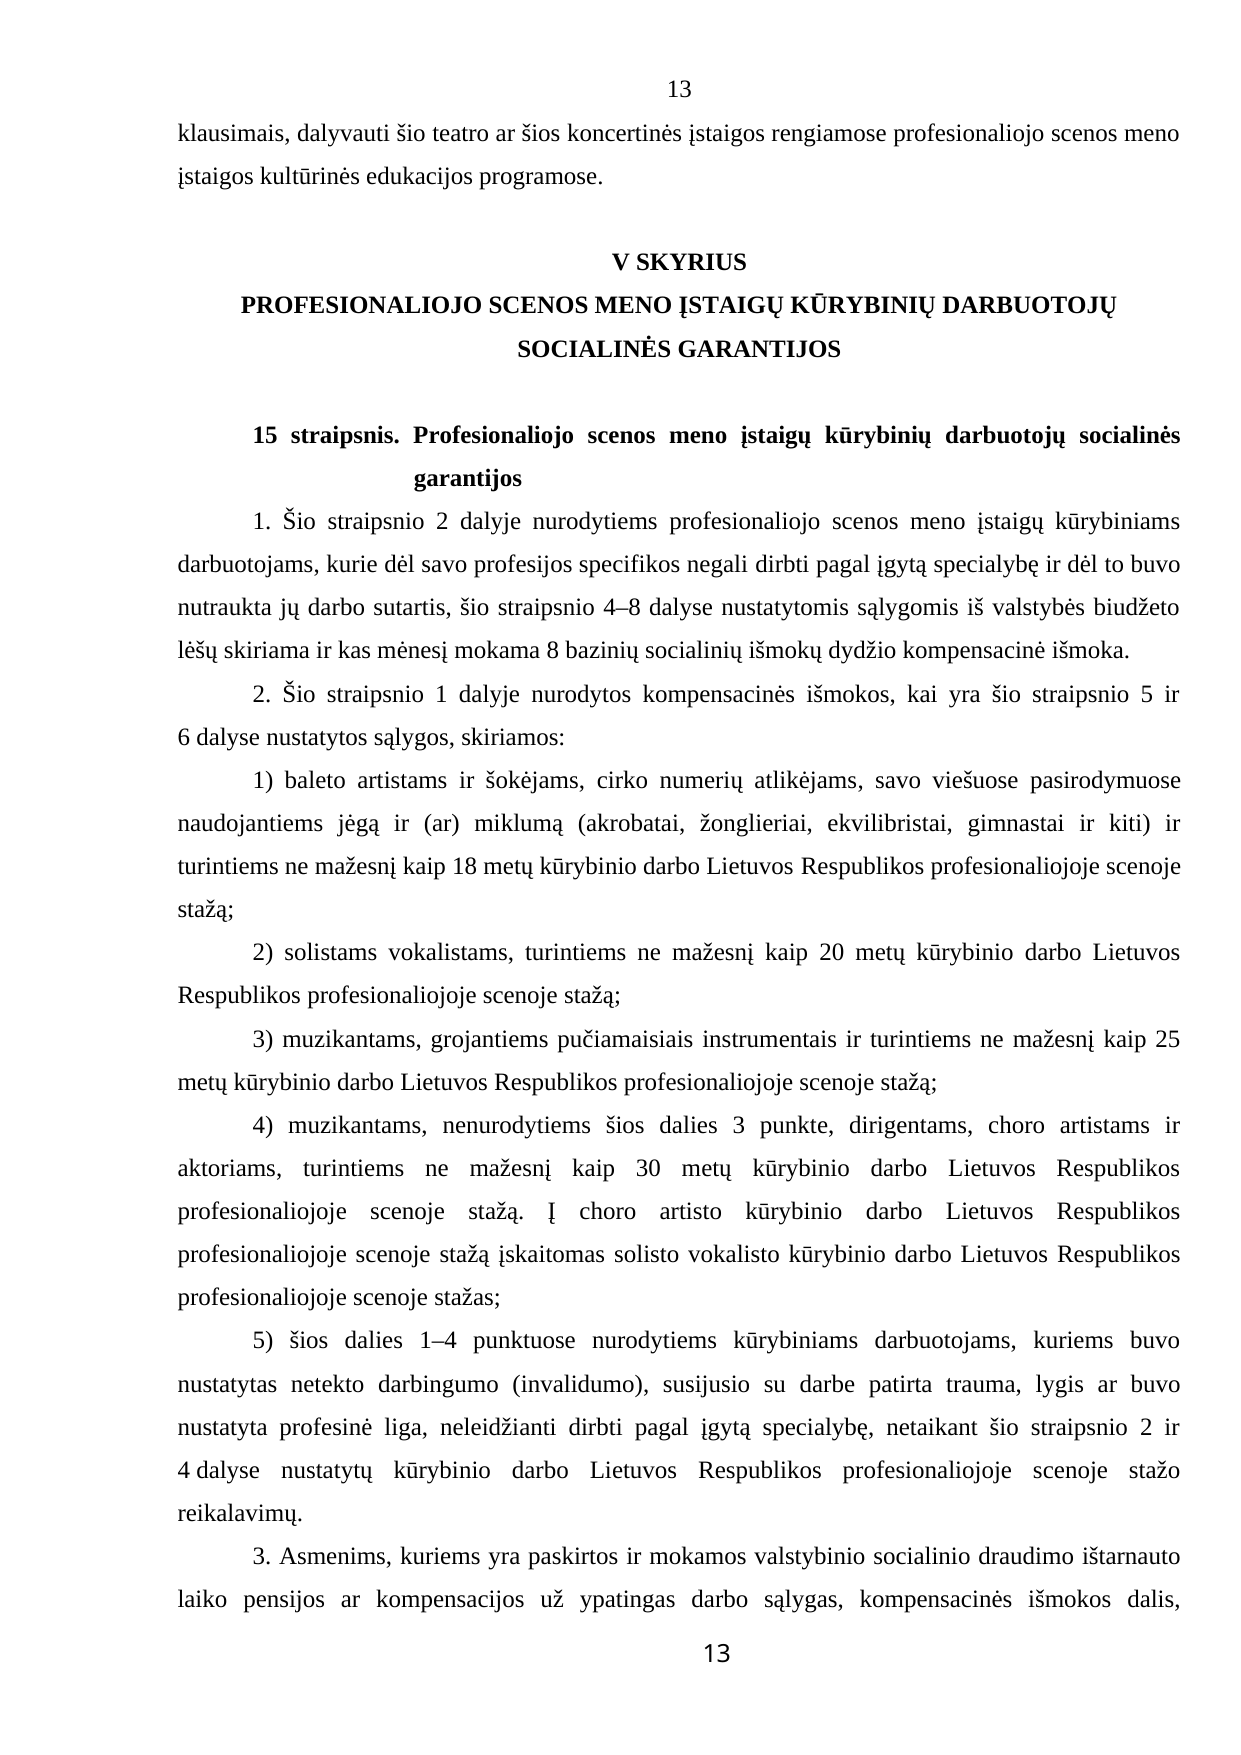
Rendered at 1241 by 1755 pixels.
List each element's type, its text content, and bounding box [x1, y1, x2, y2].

text 3. Asmenims, kuriems yra paskirtos ir mokamos valstybinio socialinio draudimo ištarnauto laiko pensijos ar kompensacijos už ypatingas darbo sąlygas, kompensacinės išmokos dalis, [177, 1541, 1181, 1613]
text 2. Šio straipsnio 1 dalyje nurodytos kompensacinės išmokos, kai yra šio straipsnio 5 ir 6 dalyse nustatytos sąlygos, skiriamos: [177, 679, 1181, 751]
text 5) šios dalies 1–4 punktuose nurodytiems kūrybiniams darbuotojams, kuriems buvo nustatytas netekto darbingumo (invalidumo), susijusio su darbe patirta trauma, lygis ar buvo nustatyta profesinė liga, neleidžianti dirbti pagal įgytą specialybę, netaikant šio straipsnio 2 ir 4 dalyse nustatytų kūrybinio darbo Lietuvos Respublikos profesionaliojoje scenoje stažo reikalavimų. [177, 1326, 1181, 1527]
text klausimais, dalyvauti šio teatro ar šios koncertinės įstaigos rengiamose profesionaliojo scenos meno įstaigos kultūrinės edukacijos programose. [177, 118, 1181, 190]
text 3) muzikantams, grojantiems pučiamaisiais instrumentais ir turintiems ne mažesnį kaip 25 metų kūrybinio darbo Lietuvos Respublikos profesionaliojoje scenoje stažą; [177, 1024, 1181, 1096]
text PROFESIONALIOJO SCENOS MENO ĮSTAIGŲ KŪRYBINIŲ DARBUOTOJŲ SOCIALINĖS GARANTIJOS [177, 291, 1181, 362]
text V SKYRIUS [177, 247, 1181, 276]
text 4) muzikantams, nenurodytiems šios dalies 3 punkte, dirigentams, choro artistams ir aktoriams, turintiems ne mažesnį kaip 30 metų kūrybinio darbo Lietuvos Respublikos profesionaliojoje scenoje stažą. Į choro artisto kūrybinio darbo Lietuvos Respublikos profesionaliojoje scenoje stažą įskaitomas solisto vokalisto kūrybinio darbo Lietuvos Respublikos profesionaliojoje scenoje stažas; [177, 1110, 1181, 1311]
text 15 straipsnis. Profesionaliojo scenos meno įstaigų kūrybinių darbuotojų socialinės garantijos [252, 420, 1181, 492]
text 2) solistams vokalistams, turintiems ne mažesnį kaip 20 metų kūrybinio darbo Lietuvos Respublikos profesionaliojoje scenoje stažą; [177, 937, 1181, 1009]
text 1. Šio straipsnio 2 dalyje nurodytiems profesionaliojo scenos meno įstaigų kūrybiniams darbuotojams, kurie dėl savo profesijos specifikos negali dirbti pagal įgytą specialybę ir dėl to buvo nutraukta jų darbo sutartis, šio straipsnio 4–8 dalyse nustatytomis sąlygomis iš valstybės biudžeto lėšų skiriama ir kas mėnesį mokama 8 bazinių socialinių išmokų dydžio kompensacinė išmoka. [177, 506, 1181, 664]
text 1) baleto artistams ir šokėjams, cirko numerių atlikėjams, savo viešuose pasirodymuose naudojantiems jėgą ir (ar) miklumą (akrobatai, žonglieriai, ekvilibristai, gimnastai ir kiti) ir turintiems ne mažesnį kaip 18 metų kūrybinio darbo Lietuvos Respublikos profesionaliojoje scenoje stažą; [177, 765, 1181, 923]
